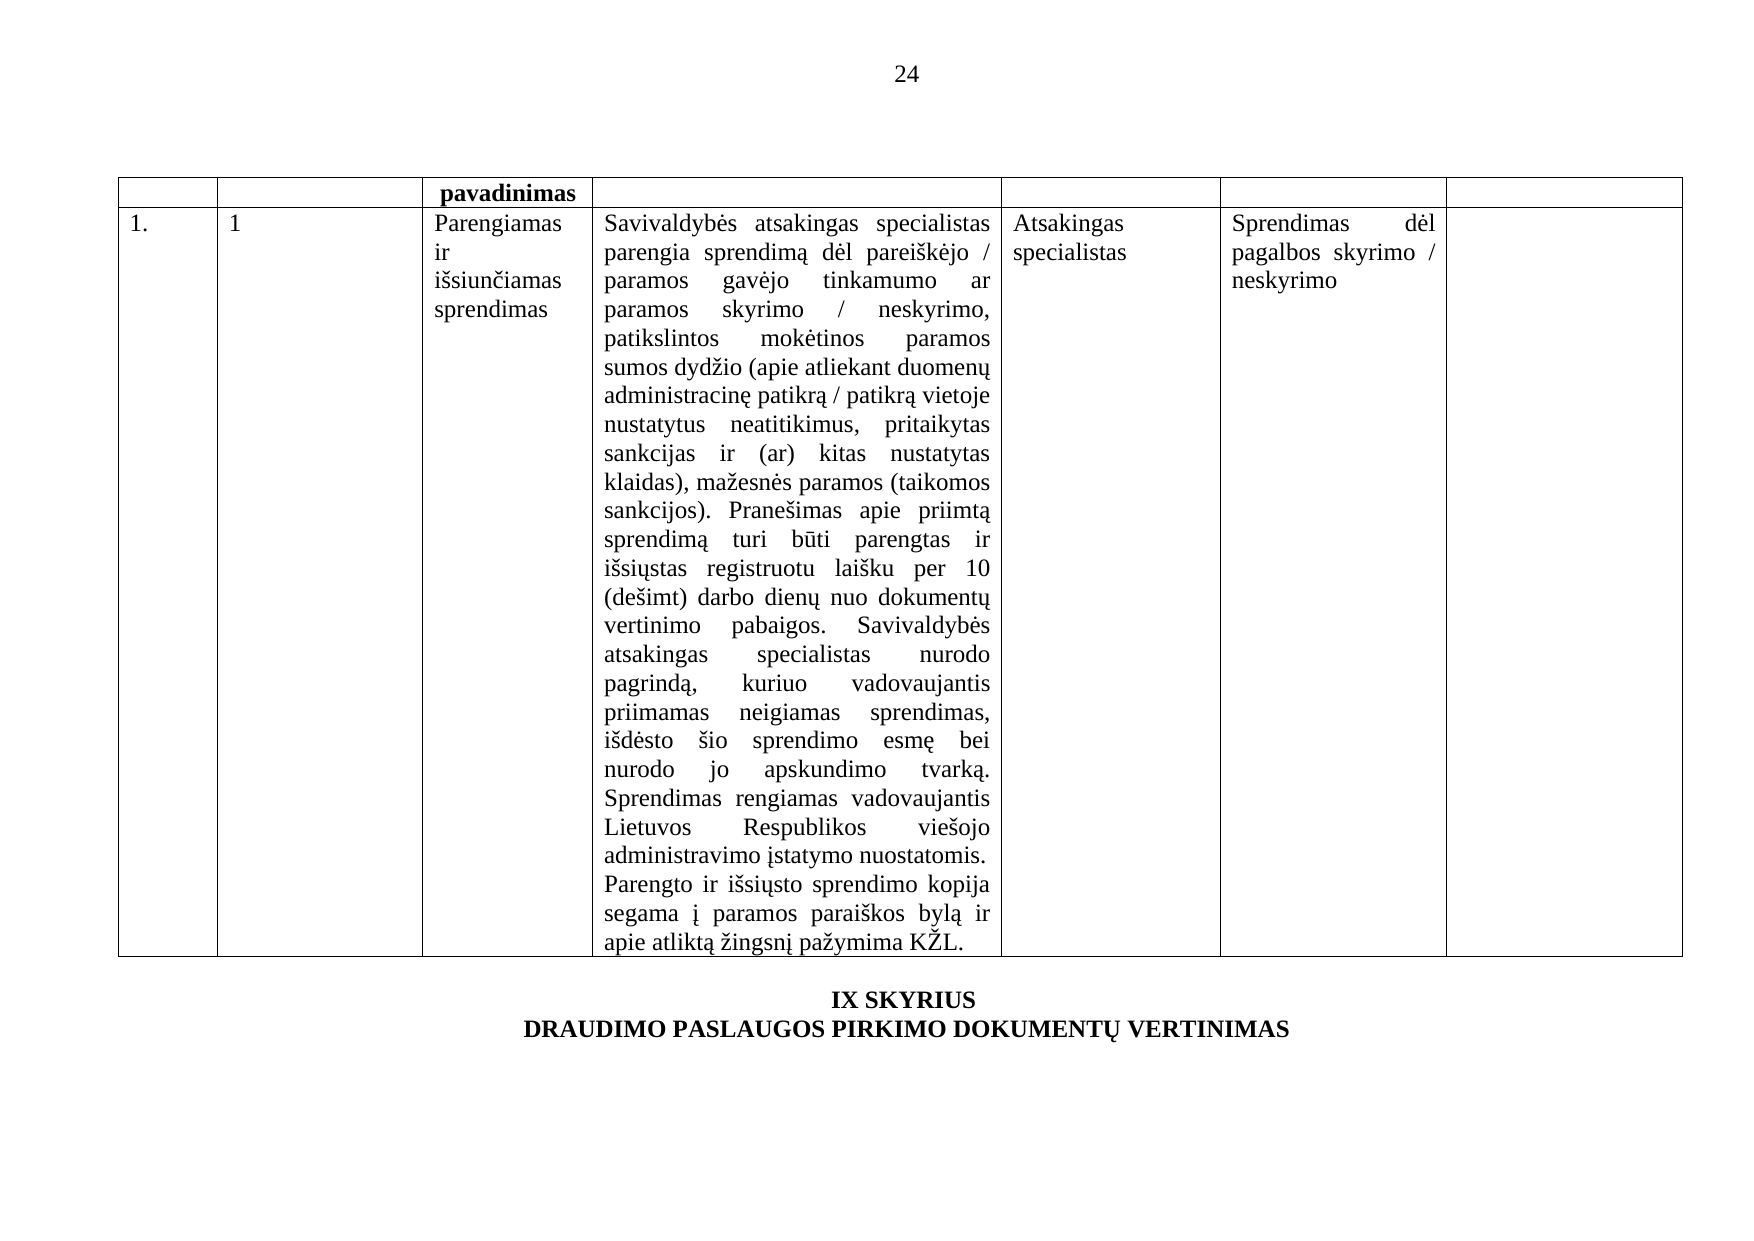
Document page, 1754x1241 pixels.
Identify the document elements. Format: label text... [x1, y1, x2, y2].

table_header [1221, 178, 1446, 207]
table_cell [1447, 208, 1682, 956]
text DRAUDIMO PASLAUGOS PIRKIMO DOKUMENTŲ VERTINIMAS [118, 1014, 1695, 1043]
text IX SKYRIUS [118, 985, 1695, 1014]
table_cell Atsakingas specialistas [1002, 208, 1220, 956]
table_cell Sprendimas dėl pagalbos skyrimo / neskyrimo [1221, 208, 1446, 956]
table_header [593, 178, 1001, 207]
table_header [218, 178, 422, 207]
table_cell 1 [218, 208, 422, 956]
table_cell Savivaldybės atsakingas specialistas parengia sprendimą dėl pareiškėjo / paramos gavėjo tinkamumo ar paramos skyrimo / neskyrimo, patikslintos mokėtinos paramos sumos dydžio (apie atliekant duomenų administracinę patikrą / patikrą vietoje nustatytus neatitikimus, pritaikytas sankcijas ir (ar) kitas nustatytas klaidas), mažesnės paramos (taikomos sankcijos). Pranešimas apie priimtą sprendimą turi būti parengtas ir išsiųstas registruotu laišku per 10 (dešimt) darbo dienų nuo dokumentų vertinimo pabaigos. Savivaldybės atsakingas specialistas nurodo pagrindą, kuriuo vadovaujantis priimamas neigiamas sprendimas, išdėsto šio sprendimo esmę bei nurodo jo apskundimo tvarką. Sprendimas rengiamas vadovaujantis Lietuvos Respublikos viešojo administravimo įstatymo nuostatomis. Parengto ir išsiųsto sprendimo kopija segama į paramos paraiškos bylą ir apie atliktą žingsnį pažymima KŽL. [593, 208, 1001, 956]
table_header [119, 178, 217, 207]
table_cell 1. [119, 208, 217, 956]
table_header [1002, 178, 1220, 207]
table_header [1447, 178, 1682, 207]
table_header pavadinimas [423, 178, 592, 207]
table_cell Parengiamas ir išsiunčiamas sprendimas [423, 208, 592, 956]
